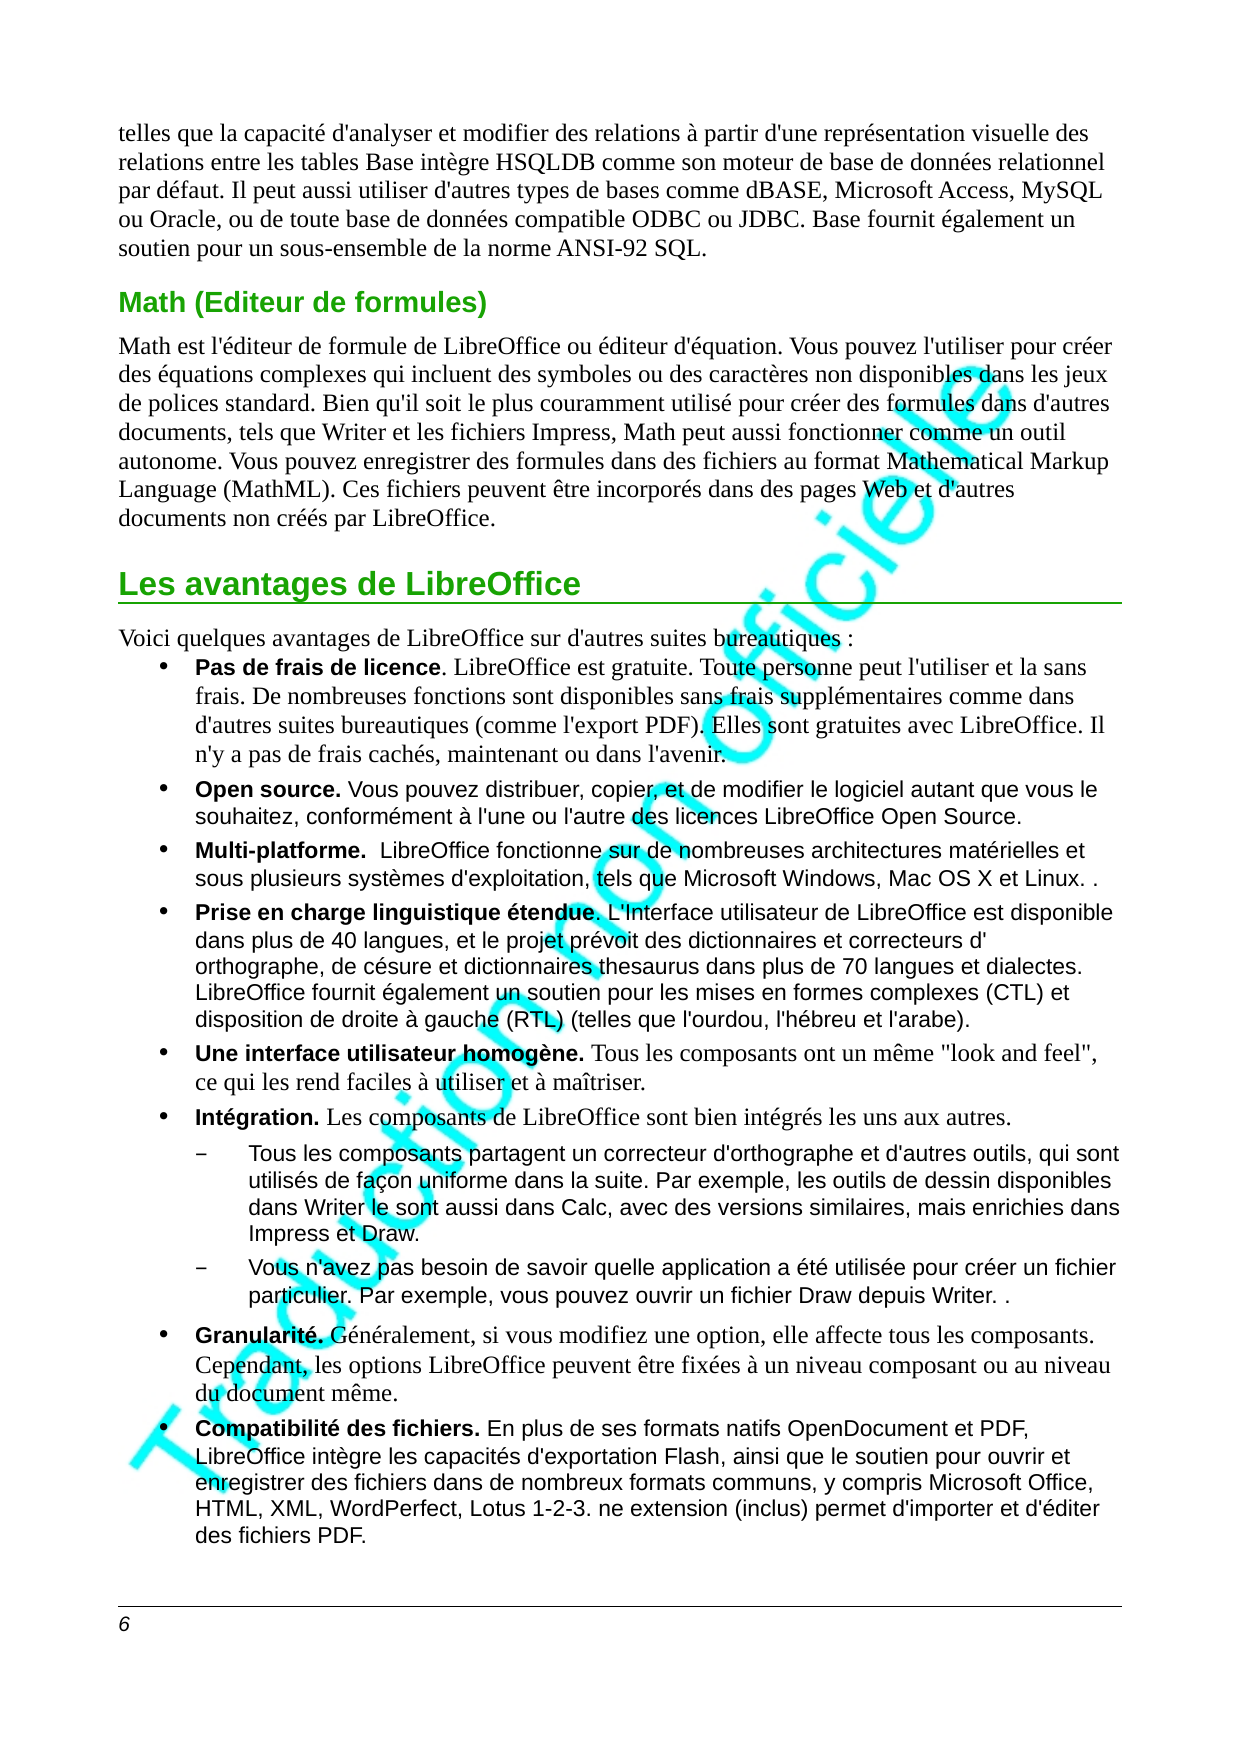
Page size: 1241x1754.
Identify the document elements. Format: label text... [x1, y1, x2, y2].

subtitle Les avantages de LibreOffice [118, 564, 1122, 602]
picture [118, 532, 1122, 564]
list Open source. Vous pouvez distribuer, copier, et de modifier le logiciel autant que vous le souhaitez, conformément à l'une ou l'autre des licences LibreOffice Open Source. [156, 774, 1122, 829]
picture [118, 1607, 1122, 1636]
list Multi-platforme. LibreOffice fonctionne sur de nombreuses architectures matérielles et sous plusieurs systèmes d'exploitation, tels que Microsoft Windows, Mac OS X et Linux. . [156, 836, 1122, 891]
text telles que la capacité d'analyser et modifier des relations à partir d'une représentation visuelle des relations entre les tables Base intègre HSQLDB comme son moteur de base de données relationnel par défaut. Il peut aussi utiliser d'autres types de bases comme dBASE, Microsoft Access, MySQL ou Oracle, ou de toute base de données compatible ODBC ou JDBC. Base fournit également un soutien pour un sous-ensemble de la norme ANSI-92 SQL. [118, 118, 1122, 262]
list Une interface utilisateur homogène. Tous les composants ont un même "look and feel", ce qui les rend faciles à utiliser et à maîtriser. [156, 1038, 1122, 1096]
picture [118, 604, 1122, 623]
text Math est l'éditeur de formule de LibreOffice ou éditeur d'équation. Vous pouvez l'utiliser pour créer des équations complexes qui incluent des symboles ou des caractères non disponibles dans les jeux de polices standard. Bien qu'il soit le plus couramment utilisé pour créer des formules dans d'autres documents, tels que Writer et les fichiers Impress, Math peut aussi fonctionner comme un outil autonome. Vous pouvez enregistrer des formules dans des fichiers au format Mathematical Markup Language (MathML). Ces fichiers peuvent être incorporés dans des pages Web et d'autres documents non créés par LibreOffice. [118, 331, 1122, 532]
text Voici quelques avantages de LibreOffice sur d'autres suites bureautiques : [118, 623, 1122, 652]
picture [118, 262, 1122, 285]
list Tous les composants partagent un correcteur d'orthographe et d'autres outils, qui sont utilisés de façon uniforme dans la suite. Par exemple, les outils de dessin disponibles dans Writer le sont aussi dans Calc, avec des versions similaires, mais enrichies dans Impress et Draw. [195, 1138, 1122, 1246]
list Prise en charge linguistique étendue. L'Interface utilisateur de LibreOffice est disponible dans plus de 40 langues, et le projet prévoit des dictionnaires et correcteurs d' orthographe, de césure et dictionnaires thesaurus dans plus de 70 langues et dialectes. LibreOffice fournit également un soutien pour les mises en formes complexes (CTL) et disposition de droite à gauche (RTL) (telles que l'ourdou, l'hébreu et l'arabe). [156, 897, 1122, 1032]
list Granularité. Généralement, si vous modifiez une option, elle affecte tous les composants. Cependant, les options LibreOffice peuvent être fixées à un niveau composant ou au niveau du document même. [156, 1320, 1122, 1407]
picture [118, 652, 1122, 1606]
list Intégration. Les composants de LibreOffice sont bien intégrés les uns aux autres. [156, 1102, 1122, 1132]
list Vous n'avez pas besoin de savoir quelle application a été utilisée pour créer un fichier particulier. Par exemple, vous pouvez ouvrir un fichier Draw depuis Writer. . [195, 1252, 1122, 1308]
picture [118, 318, 1122, 331]
list Compatibilité des fichiers. En plus de ses formats natifs OpenDocument et PDF, LibreOffice intègre les capacités d'exportation Flash, ainsi que le soutien pour ouvrir et enregistrer des fichiers dans de nombreux formats communs, y compris Microsoft Office, HTML, XML, WordPerfect, Lotus 1-2-3. ne extension (inclus) permet d'importer et d'éditer des fichiers PDF. [156, 1413, 1122, 1548]
list Pas de frais de licence. LibreOffice est gratuite. Toute personne peut l'utiliser et la sans frais. De nombreuses fonctions sont disponibles sans frais supplémentaires comme dans d'autres suites bureautiques (comme l'export PDF). Elles sont gratuites avec LibreOffice. Il n'y a pas de frais cachés, maintenant ou dans l'avenir. [156, 652, 1122, 768]
subtitle Math (Editeur de formules) [118, 285, 1122, 318]
